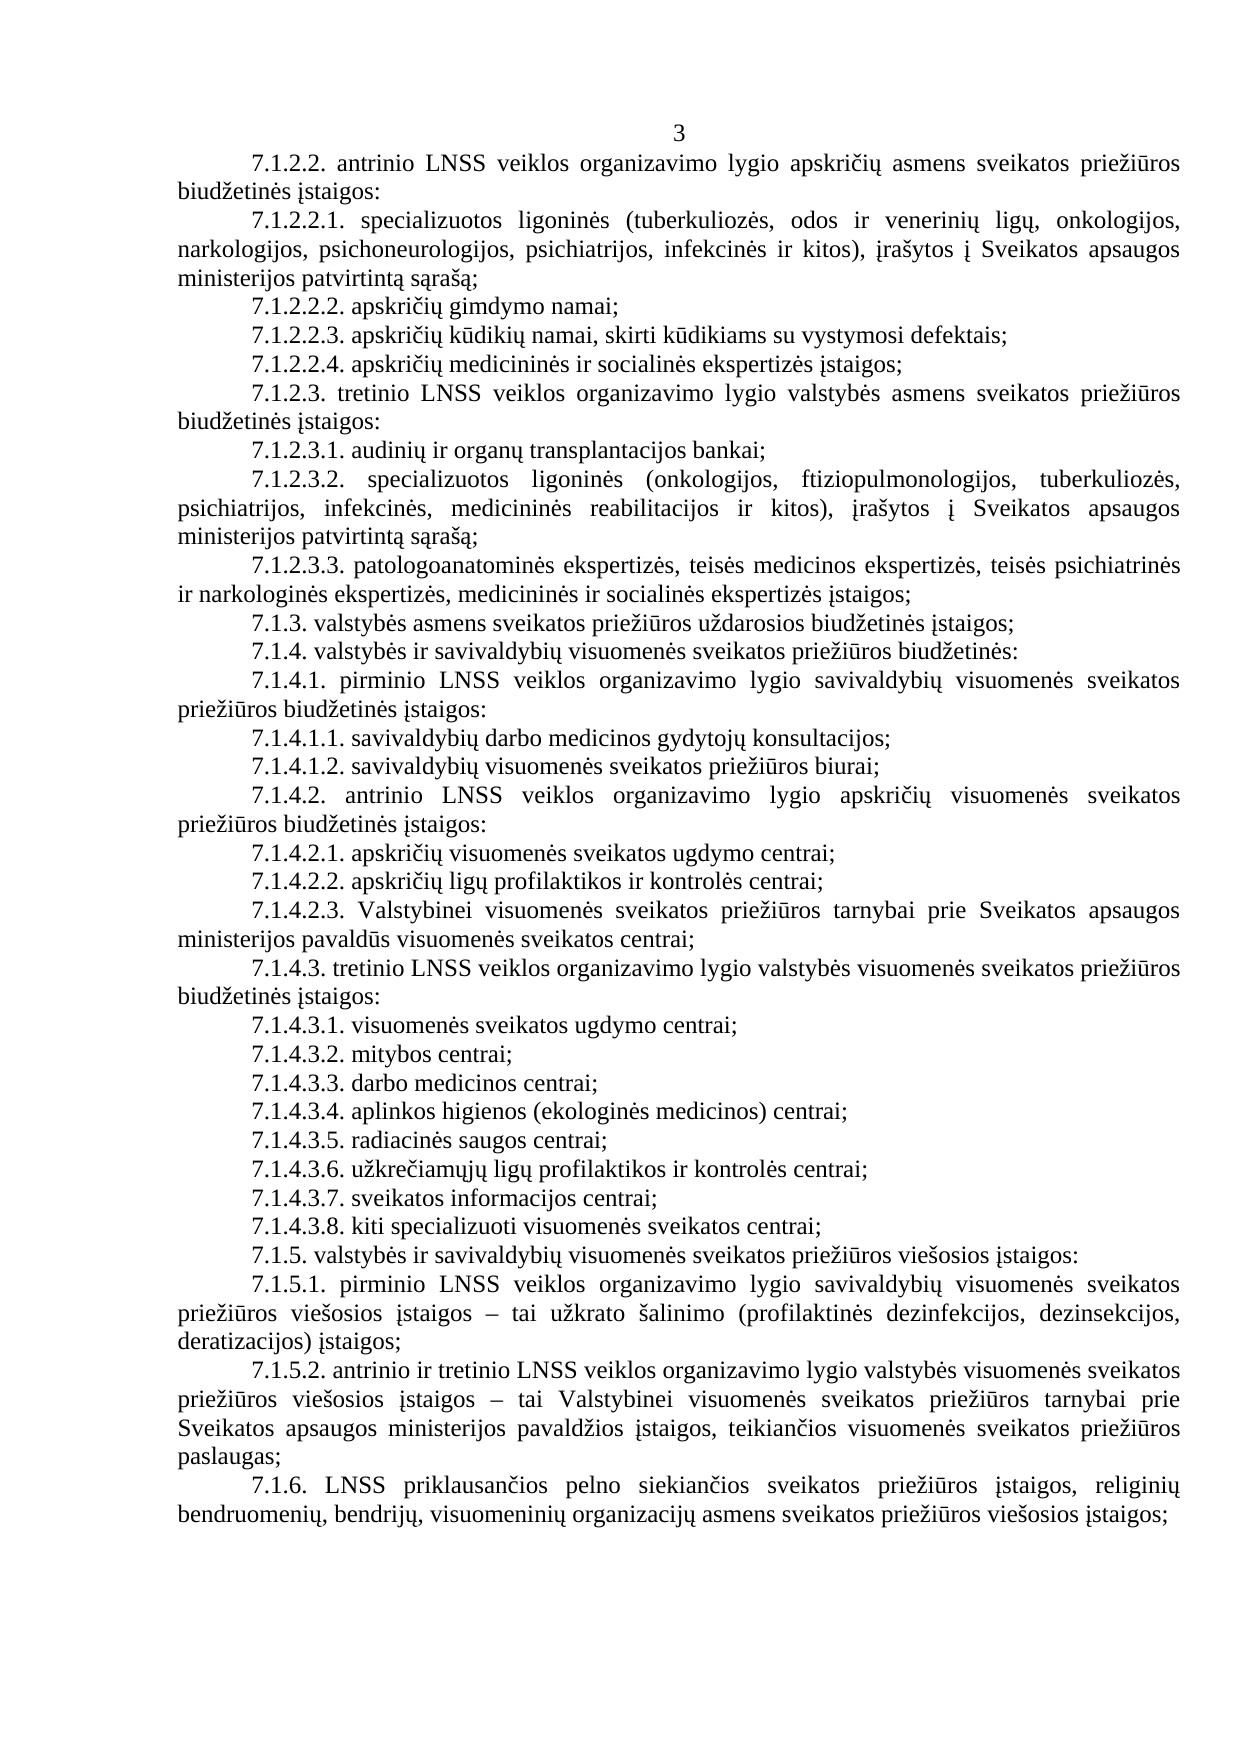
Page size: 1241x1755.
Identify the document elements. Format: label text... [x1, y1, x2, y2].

text 7.1.5. valstybės ir savivaldybių visuomenės sveikatos priežiūros viešosios įstaigos: [177, 1240, 1181, 1269]
text 7.1.4.3.6. užkrečiamųjų ligų profilaktikos ir kontrolės centrai; [177, 1154, 1181, 1183]
text 7.1.2.3.1. audinių ir organų transplantacijos bankai; [177, 435, 1181, 464]
text 7.1.4.3. tretinio LNSS veiklos organizavimo lygio valstybės visuomenės sveikatos priežiūros biudžetinės įstaigos: [177, 953, 1181, 1010]
text 7.1.4.1.2. savivaldybių visuomenės sveikatos priežiūros biurai; [177, 751, 1181, 780]
text 7.1.4.2.2. apskričių ligų profilaktikos ir kontrolės centrai; [177, 866, 1181, 895]
text 7.1.4.1.1. savivaldybių darbo medicinos gydytojų konsultacijos; [177, 723, 1181, 751]
text 7.1.3. valstybės asmens sveikatos priežiūros uždarosios biudžetinės įstaigos; [177, 608, 1181, 636]
text 7.1.4. valstybės ir savivaldybių visuomenės sveikatos priežiūros biudžetinės: [177, 636, 1181, 665]
text 7.1.4.3.7. sveikatos informacijos centrai; [177, 1183, 1181, 1211]
text 7.1.4.3.1. visuomenės sveikatos ugdymo centrai; [177, 1010, 1181, 1039]
text 7.1.6. LNSS priklausančios pelno siekiančios sveikatos priežiūros įstaigos, religinių bendruomenių, bendrijų, visuomeninių organizacijų asmens sveikatos priežiūros viešosios įstaigos; [177, 1470, 1181, 1528]
text 7.1.4.3.4. aplinkos higienos (ekologinės medicinos) centrai; [177, 1096, 1181, 1125]
text 7.1.2.2.1. specializuotos ligoninės (tuberkuliozės, odos ir venerinių ligų, onkologijos, narkologijos, psichoneurologijos, psichiatrijos, infekcinės ir kitos), įrašytos į Sveikatos apsaugos ministerijos patvirtintą sąrašą; [177, 205, 1181, 291]
text 7.1.2.3. tretinio LNSS veiklos organizavimo lygio valstybės asmens sveikatos priežiūros biudžetinės įstaigos: [177, 378, 1181, 435]
text 7.1.2.3.2. specializuotos ligoninės (onkologijos, ftiziopulmonologijos, tuberkuliozės, psichiatrijos, infekcinės, medicininės reabilitacijos ir kitos), įrašytos į Sveikatos apsaugos ministerijos patvirtintą sąrašą; [177, 464, 1181, 550]
text 7.1.4.3.2. mitybos centrai; [177, 1039, 1181, 1068]
text 7.1.4.2. antrinio LNSS veiklos organizavimo lygio apskričių visuomenės sveikatos priežiūros biudžetinės įstaigos: [177, 780, 1181, 838]
text 7.1.4.3.3. darbo medicinos centrai; [177, 1068, 1181, 1096]
text 7.1.2.2. antrinio LNSS veiklos organizavimo lygio apskričių asmens sveikatos priežiūros biudžetinės įstaigos: [177, 148, 1181, 205]
text 7.1.2.3.3. patologoanatominės ekspertizės, teisės medicinos ekspertizės, teisės psichiatrinės ir narkologinės ekspertizės, medicininės ir socialinės ekspertizės įstaigos; [177, 550, 1181, 608]
text 7.1.2.2.4. apskričių medicininės ir socialinės ekspertizės įstaigos; [177, 349, 1181, 378]
text 7.1.4.1. pirminio LNSS veiklos organizavimo lygio savivaldybių visuomenės sveikatos priežiūros biudžetinės įstaigos: [177, 665, 1181, 723]
text 7.1.4.3.8. kiti specializuoti visuomenės sveikatos centrai; [177, 1211, 1181, 1240]
text 7.1.5.1. pirminio LNSS veiklos organizavimo lygio savivaldybių visuomenės sveikatos priežiūros viešosios įstaigos – tai užkrato šalinimo (profilaktinės dezinfekcijos, dezinsekcijos, deratizacijos) įstaigos; [177, 1269, 1181, 1355]
text 7.1.4.2.3. Valstybinei visuomenės sveikatos priežiūros tarnybai prie Sveikatos apsaugos ministerijos pavaldūs visuomenės sveikatos centrai; [177, 895, 1181, 953]
text 7.1.4.3.5. radiacinės saugos centrai; [177, 1125, 1181, 1154]
text 7.1.2.2.2. apskričių gimdymo namai; [177, 291, 1181, 320]
text 7.1.2.2.3. apskričių kūdikių namai, skirti kūdikiams su vystymosi defektais; [177, 320, 1181, 349]
text 7.1.5.2. antrinio ir tretinio LNSS veiklos organizavimo lygio valstybės visuomenės sveikatos priežiūros viešosios įstaigos – tai Valstybinei visuomenės sveikatos priežiūros tarnybai prie Sveikatos apsaugos ministerijos pavaldžios įstaigos, teikiančios visuomenės sveikatos priežiūros paslaugas; [177, 1355, 1181, 1470]
text 7.1.4.2.1. apskričių visuomenės sveikatos ugdymo centrai; [177, 838, 1181, 866]
